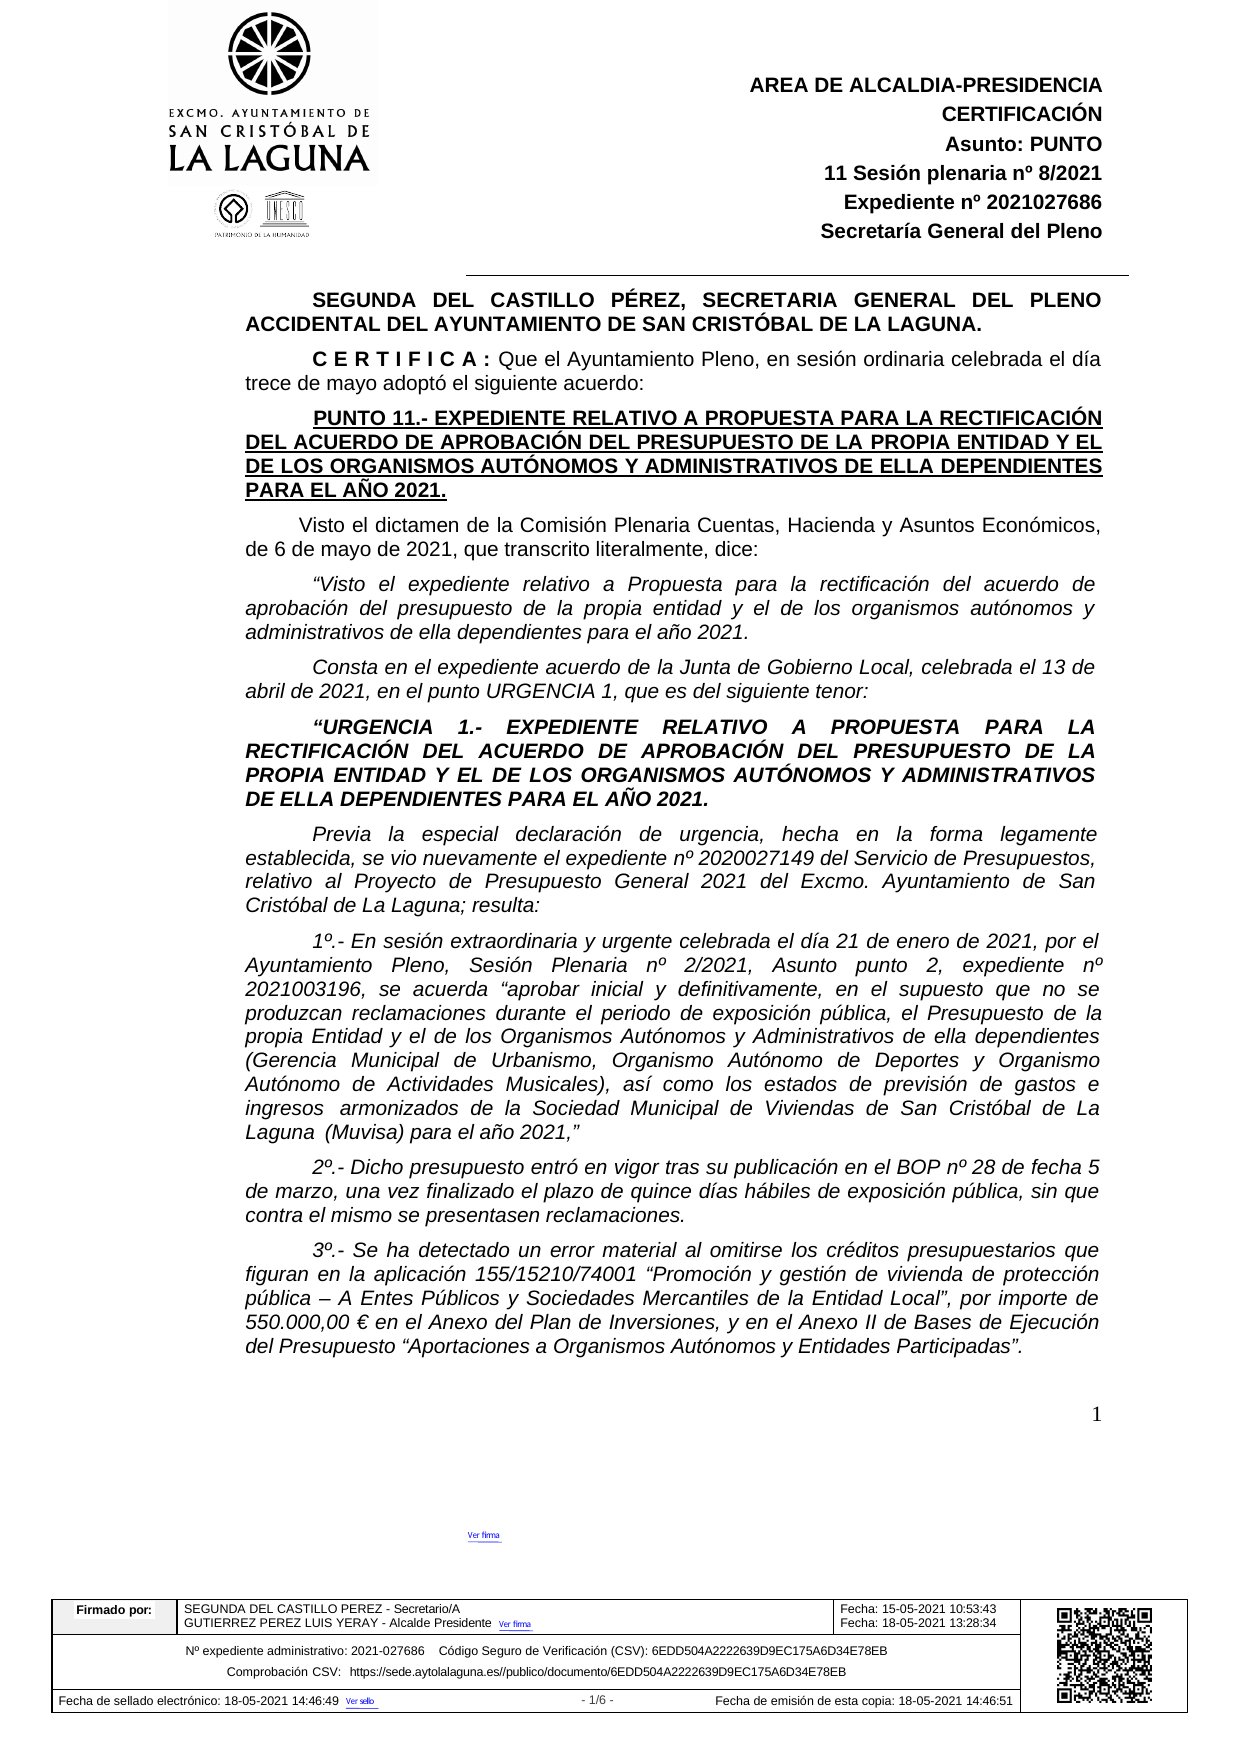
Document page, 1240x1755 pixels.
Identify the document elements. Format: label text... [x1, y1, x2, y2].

text PUNTO 11.- EXPEDIENTE RELATIVO A PROPUESTA PARA LA RECTIFICACIÓN DEL ACUERDO DE APROBACIÓN DEL PRESUPUESTO DE LA PROPIA ENTIDAD Y EL [245, 406, 1103, 451]
text 3º.- Se ha detectado un error material al omitirse los créditos presupuestarios que figuran en la aplicación 155/15210/74001 “Promoción y gestión de vivienda de protección pública – A Entes Públicos y Sociedades Mercantiles de la Entidad Local”, por importe de 550.000,00 € en el Anexo del Plan de Inversiones, y en el Anexo II de Bases de Ejecución del Presupuesto “Aportaciones a Organismos Autónomos y Entidades Participadas”. [245, 1238, 1103, 1358]
text “Visto el expediente relativo a Propuesta para la rectificación del acuerdo de aprobación del presupuesto de la propia entidad y el de los organismos autónomos y administrativos de ella dependientes para el año 2021. [245, 572, 1098, 644]
text “URGENCIA 1.- EXPEDIENTE RELATIVO A PROPUESTA PARA LA RECTIFICACIÓN DEL ACUERDO DE APROBACIÓN DEL PRESUPUESTO DE LA PROPIA ENTIDAD Y EL DE LOS ORGANISMOS AUTÓNOMOS Y ADMINISTRATIVOS DE ELLA DEPENDIENTES PARA EL AÑO 2021. [245, 714, 1098, 810]
text Previa la especial declaración de urgencia, hecha en la forma legamente establecida, se vio nuevamente el expediente nº 2020027149 del Servicio de Presupuestos, relativo al Proyecto de Presupuesto General 2021 del Excmo. Ayuntamiento de San Cristóbal de La Laguna; resulta: [245, 821, 1098, 917]
text Asunto: PUNTO 11 Sesión plenaria nº 8/2021 Expediente nº 2021027686 Secretaría General del Pleno [820, 132, 1102, 243]
text SEGUNDA DEL CASTILLO PÉREZ, SECRETARIA GENERAL DEL PLENO ACCIDENTAL DEL AYUNTAMIENTO DE SAN CRISTÓBAL DE LA LAGUNA. [245, 288, 1102, 336]
text 2º.- Dicho presupuesto entró en vigor tras su publicación en el BOP nº 28 de fecha 5 de marzo, una vez finalizado el plazo de quince días hábiles de exposición pública, sin que contra el mismo se presentasen reclamaciones. [245, 1155, 1103, 1227]
text Consta en el expediente acuerdo de la Junta de Gobierno Local, celebrada el 13 de abril de 2021, en el punto URGENCIA 1, que es del siguiente tenor: [245, 655, 1098, 703]
subtitle 1 [175, 1401, 1102, 1426]
text AREA DE ALCALDIA-PRESIDENCIA [378, 73, 1103, 97]
text DE LOS ORGANISMOS AUTÓNOMOS Y ADMINISTRATIVOS DE ELLA DEPENDIENTES [245, 453, 1103, 475]
text CERTIFICACIÓN [378, 102, 1102, 126]
text Visto el dictamen de la Comisión Plenaria Cuentas, Hacienda y Asuntos Económicos, de 6 de mayo de 2021, que transcrito literalmente, dice: [245, 513, 1102, 561]
text C E R T I F I C A : Que el Ayuntamiento Pleno, en sesión ordinaria celebrada el día trece de mayo adoptó el siguiente acuerdo: [245, 347, 1102, 395]
text PARA EL AÑO 2021. [245, 477, 1103, 502]
text 1º.- En sesión extraordinaria y urgente celebrada el día 21 de enero de 2021, por el Ayuntamiento Pleno, Sesión Plenaria nº 2/2021, Asunto punto 2, expediente nº 2021003196, se acuerda “aprobar inicial y definitivamente, en el supuesto que no se produzcan reclamaciones durante el periodo de exposición pública, el Presupuesto de la propia Entidad y el de los Organismos Autónomos y Administrativos de ella dependientes (Gerencia Municipal de Urbanismo, Organismo Autónomo de Deportes y Organismo Autónomo de Actividades Musicales), así como los estados de previsión de gastos e ingresos armonizados de la Sociedad Municipal de Viviendas de San Cristóbal de La Laguna (Muvisa) para el año 2021,” [245, 928, 1103, 1144]
